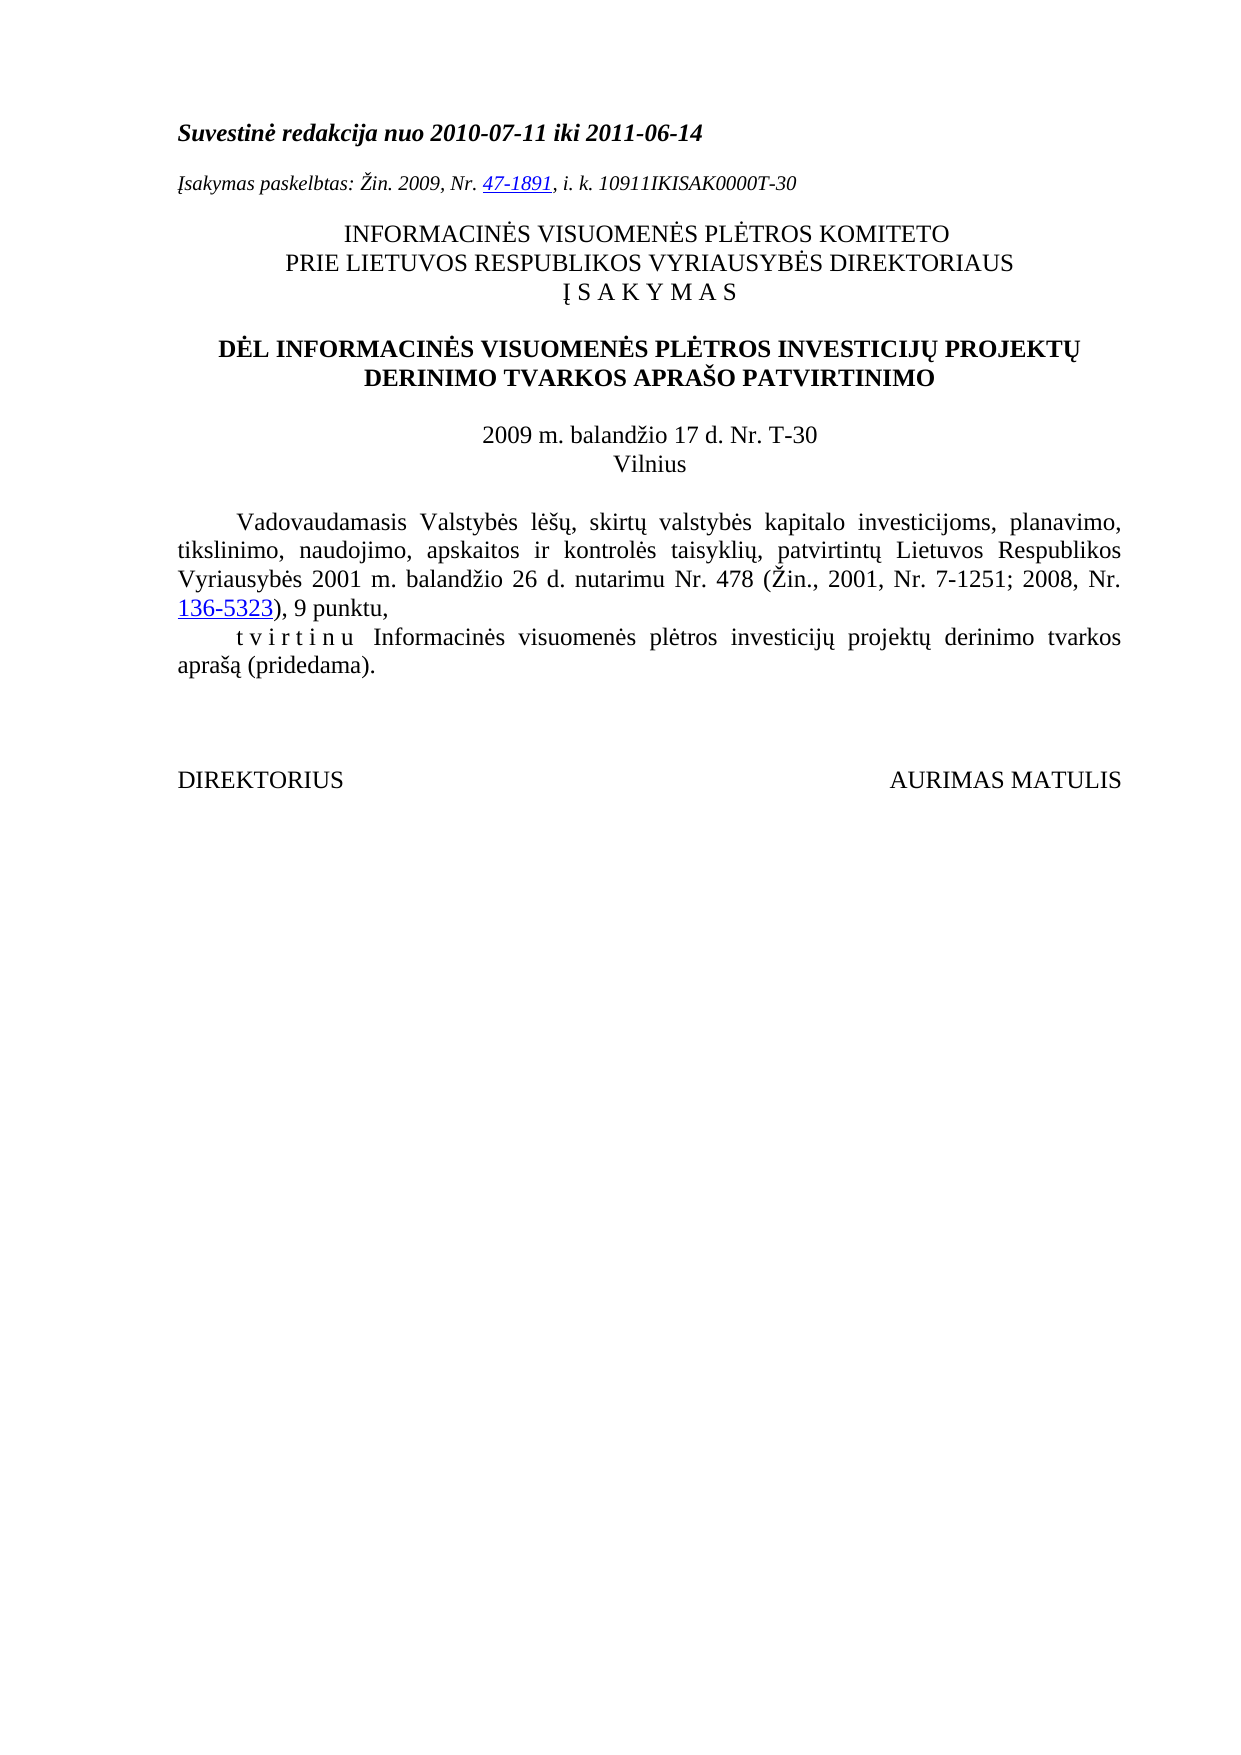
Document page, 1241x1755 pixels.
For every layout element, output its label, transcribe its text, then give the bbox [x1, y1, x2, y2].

text DIREKTORIUS AURIMAS MATULIS [177, 765, 1122, 794]
text ĮSAKYMAS [177, 277, 1122, 305]
text PRIE LIETUVOS RESPUBLIKOS VYRIAUSYBĖS DIREKTORIAUS [177, 248, 1122, 277]
text INFORMACINĖS VISUOMENĖS PLĖTROS KOMITETO [177, 219, 1122, 248]
text Vadovaudamasis Valstybės lėšų, skirtų valstybės kapitalo investicijoms, planavimo, tikslinimo, naudojimo, apskaitos ir kontrolės taisyklių, patvirtintų Lietuvos Respublikos Vyriausybės 2001 m. balandžio 26 d. nutarimu Nr. 478 (Žin., 2001, Nr. 7-1251; 2008, Nr. 136-5323), 9 punktu, [177, 507, 1122, 622]
text Vilnius [177, 449, 1122, 478]
text tvirtinu Informacinės visuomenės plėtros investicijų projektų derinimo tvarkos aprašą (pridedama). [177, 622, 1122, 679]
text Suvestinė redakcija nuo 2010-07-11 iki 2011-06-14 [177, 118, 1122, 147]
text Įsakymas paskelbtas: Žin. 2009, Nr. 47-1891, i. k. 10911IKISAK0000T-30 [177, 171, 1122, 195]
text DĖL INFORMACINĖS VISUOMENĖS PLĖTROS INVESTICIJŲ PROJEKTŲ DERINIMO TVARKOS APRAŠO PATVIRTINIMO [177, 334, 1122, 392]
text 2009 m. balandžio 17 d. Nr. T-30 [177, 420, 1122, 449]
